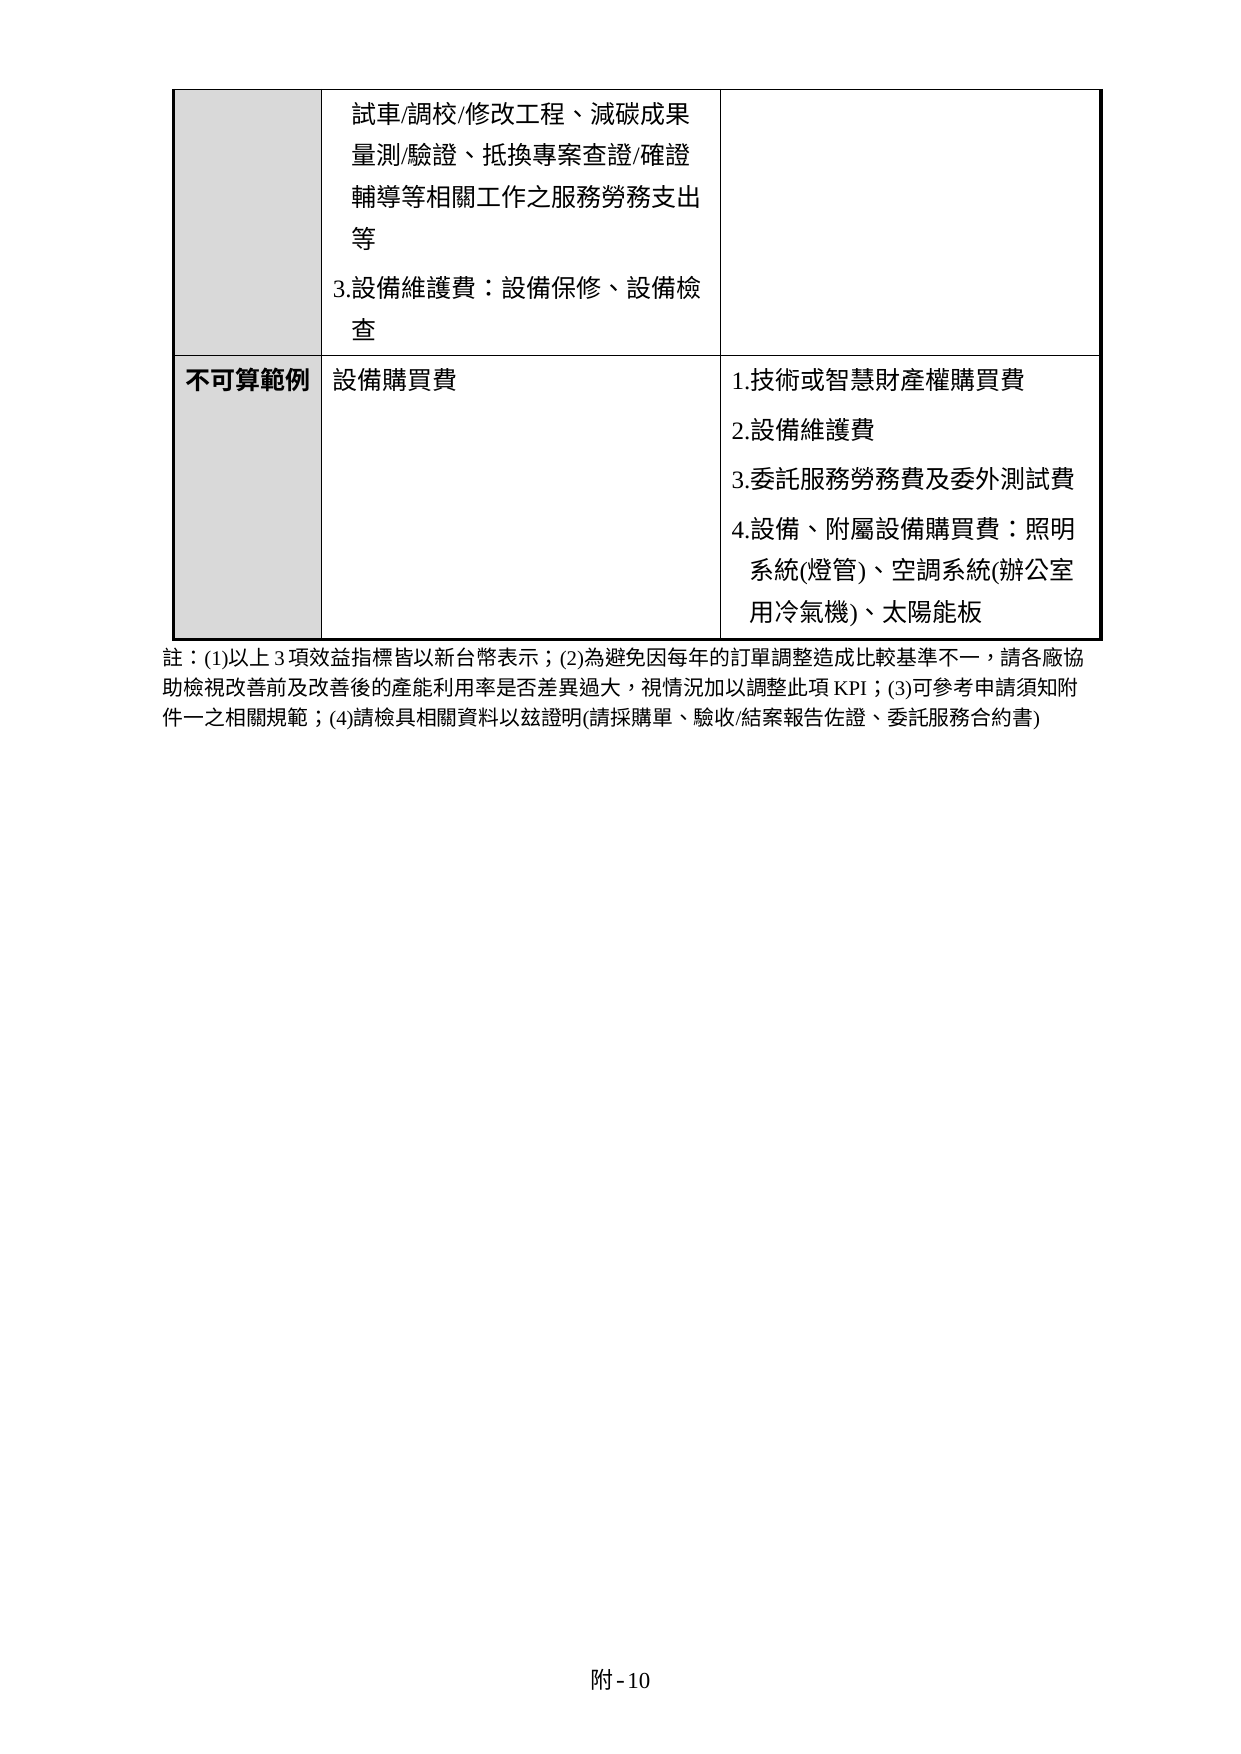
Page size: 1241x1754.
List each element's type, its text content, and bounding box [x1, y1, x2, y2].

table_cell 設備購買費 [322, 356, 720, 638]
table_cell 1.技術或智慧財產權購買費 2.設備維護費 3.委託服務勞務費及委外測試費 4.設備、附屬設備購買費：照明系統(燈管)、空調系統(辦公室用冷氣機)、太陽能板 [721, 356, 1099, 638]
table_cell [721, 90, 1099, 355]
table_cell [175, 90, 321, 355]
text 註：(1)以上3項效益指標皆以新台幣表示；(2)為避免因每年的訂單調整造成比較基準不一，請各廠協助檢視改善前及改善後的產能利用率是否差異過大，視情況加以調整此項KPI；(3)可參考申請須知附件一之相關規範；(4)請檢具相關資料以玆證明(請採購單、驗收/結案報告佐證、委託服務合約書) [162, 641, 1093, 731]
table_cell 試車/調校/修改工程、減碳成果量測/驗證、抵換專案查證/確證輔導等相關工作之服務勞務支出等 3.設備維護費：設備保修、設備檢查 [322, 90, 720, 355]
table_cell 不可算範例 [175, 356, 321, 638]
